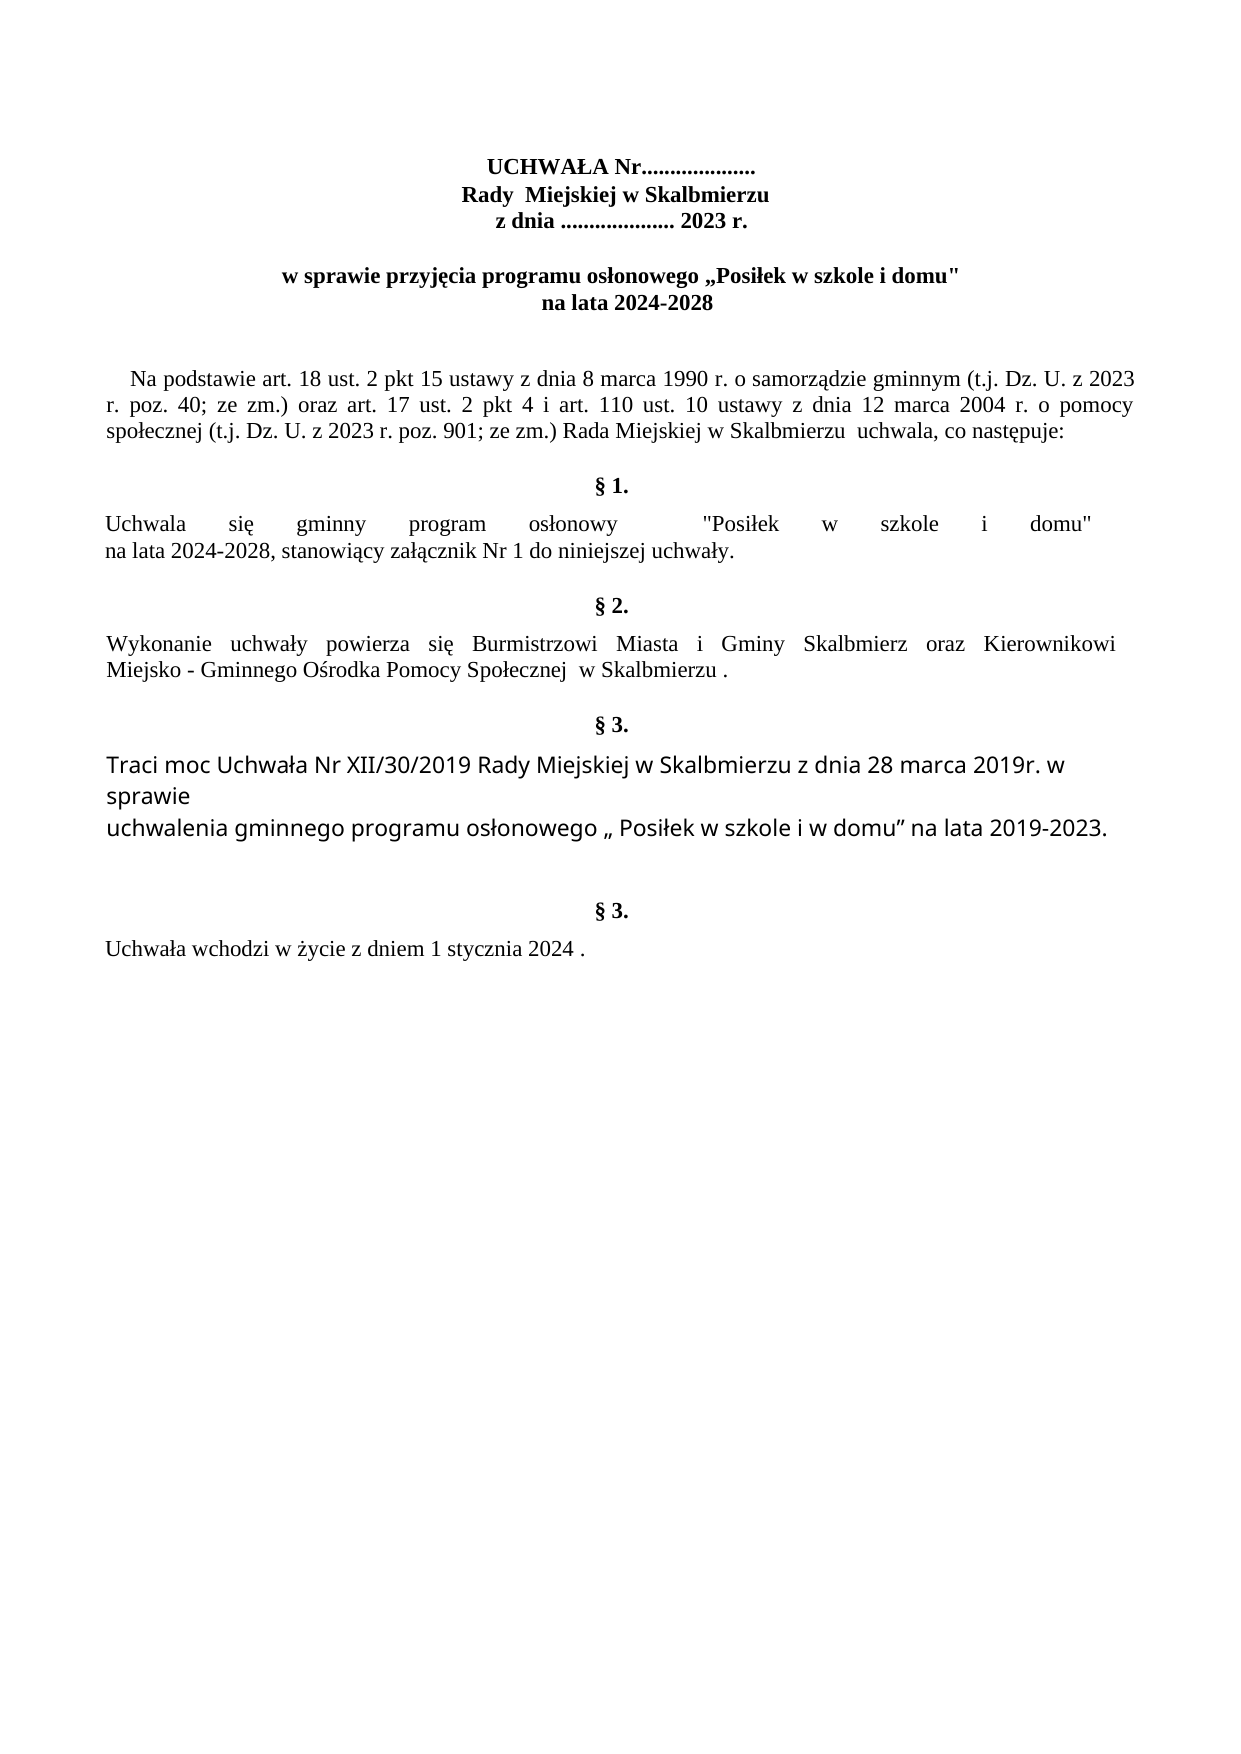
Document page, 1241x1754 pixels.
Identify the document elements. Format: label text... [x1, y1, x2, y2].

text Wykonanie uchwały powierza się Burmistrzowi Miasta i Gminy Skalbmierz oraz Kierownikowi Miejsko - Gminnego Ośrodka Pomocy Społecznej w Skalbmierzu . [106, 630, 1136, 683]
text UCHWAŁA Nr.................... [106, 153, 1136, 179]
text Rady Miejskiej w Skalbmierzu z dnia .................... 2023 r. [106, 181, 1136, 234]
text § 3. [106, 711, 1128, 737]
text § 2. [106, 592, 1128, 618]
text § 3. [106, 897, 1128, 924]
text § 1. [106, 472, 1128, 499]
text Na podstawie art. 18 ust. 2 pkt 15 ustawy z dnia 8 marca 1990 r. o samorządzie gminnym (t.j. Dz. U. z 2023 r. poz. 40; ze zm.) oraz art. 17 ust. 2 pkt 4 i art. 110 ust. 10 ustawy z dnia 12 marca 2004 r. o pomocy społecznej (t.j. Dz. U. z 2023 r. poz. 901; ze zm.) Rada Miejskiej w Skalbmierzu uchwala, co następuje: [106, 365, 1136, 444]
text Uchwała wchodzi w życie z dniem 1 stycznia 2024 . [105, 935, 1136, 962]
text w sprawie przyjęcia programu osłonowego „Posiłek w szkole i domu" na lata 2024-2028 [106, 262, 1136, 315]
text Uchwala się gminny program osłonowy "Posiłek w szkole i domu" na lata 2024-2028, stanowiący załącznik Nr 1 do niniejszej uchwały. [105, 510, 1136, 563]
text Traci moc Uchwała Nr XII/30/2019 Rady Miejskiej w Skalbmierzu z dnia 28 marca 2019r. w sprawie uchwalenia gminnego programu osłonowego „ Posiłek w szkole i w domu” na lata 2019-2023. [106, 749, 1136, 843]
